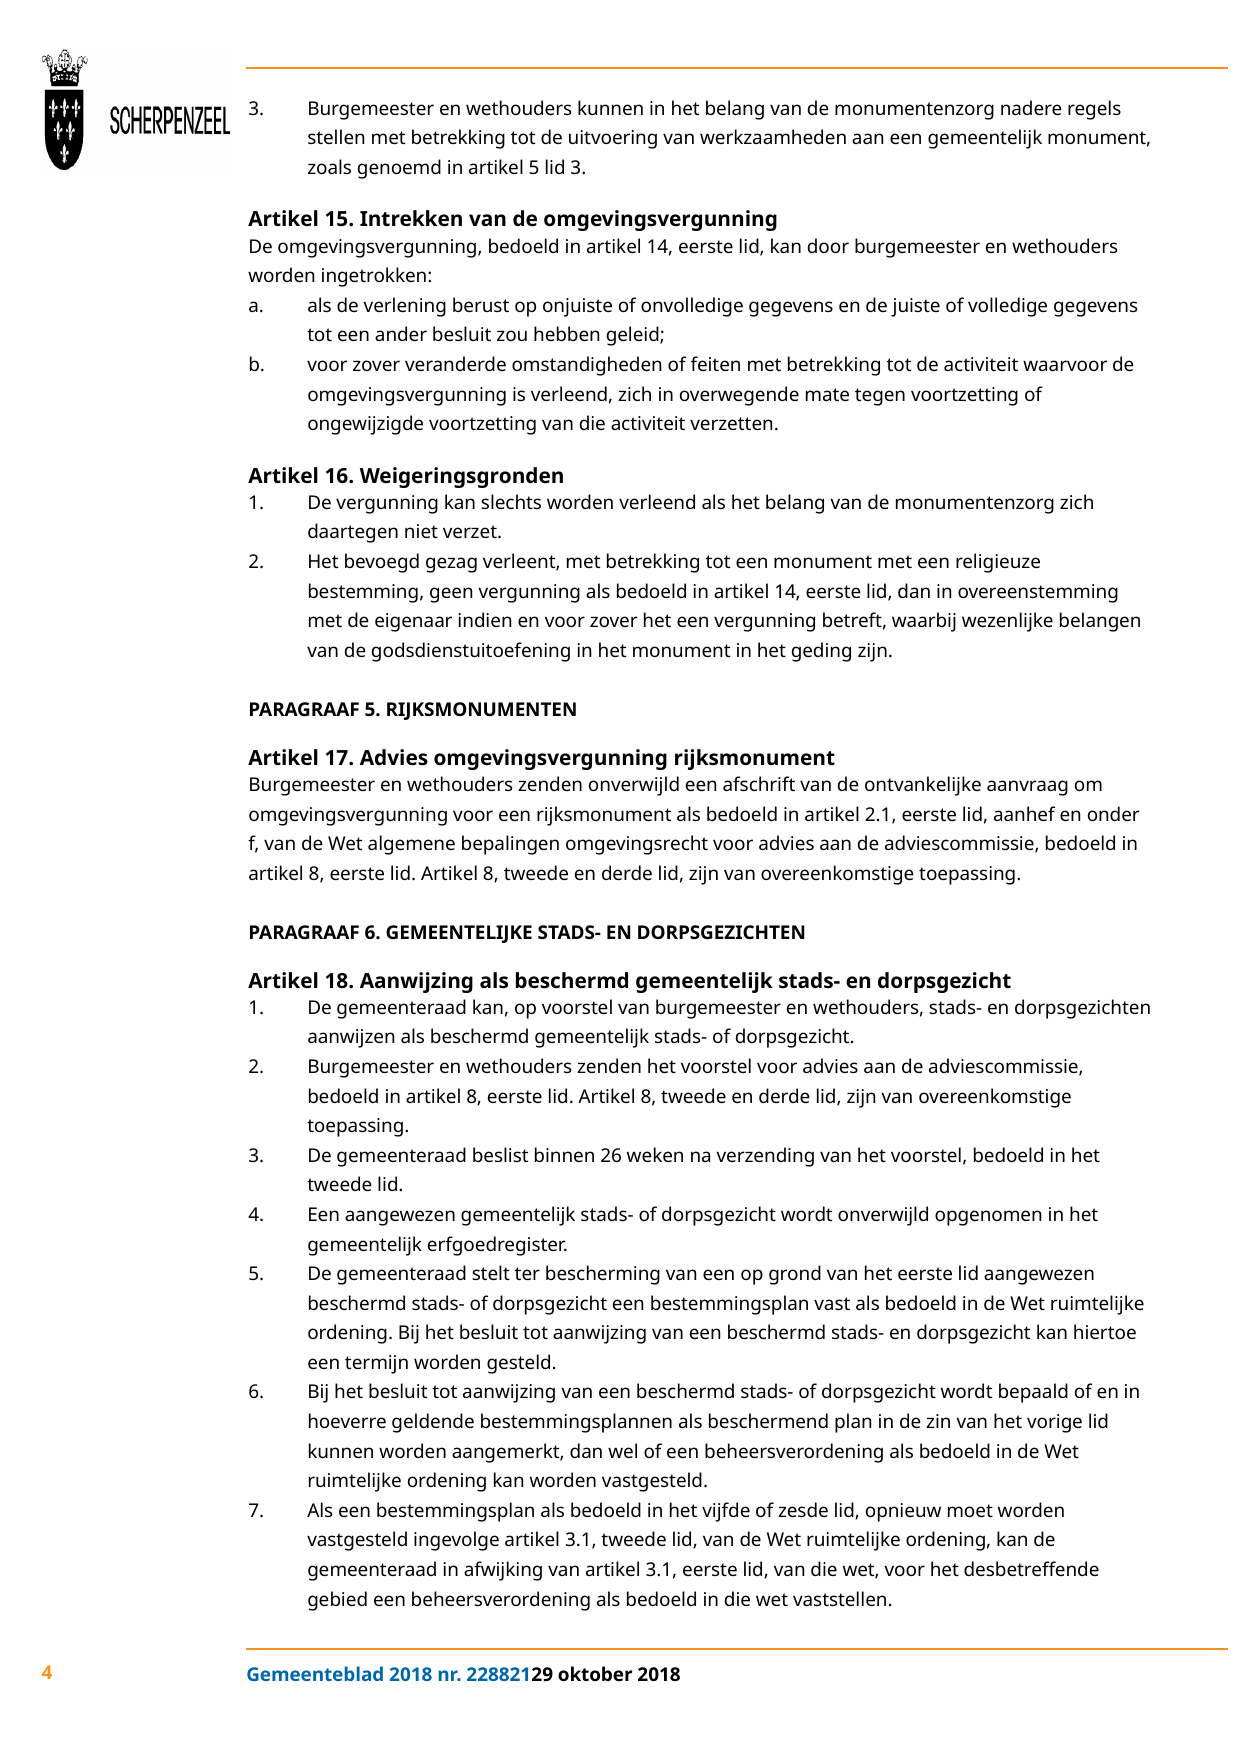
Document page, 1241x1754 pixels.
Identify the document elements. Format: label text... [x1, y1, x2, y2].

list Burgemeester en wethouders zenden het voorstel voor advies aan de adviescommissie, bedoeld in artikel 8, eerste lid. Artikel 8, tweede en derde lid, zijn van overeenkomstige toepassing. [248, 1053, 1152, 1138]
list Een aangewezen gemeentelijk stads- of dorpsgezicht wordt onverwijld opgenomen in het gemeentelijk erfgoedregister. [248, 1201, 1152, 1257]
list De gemeenteraad kan, op voorstel van burgemeester en wethouders, stads- en dorpsgezichten aanwijzen als beschermd gemeentelijk stads- of dorpsgezicht. [248, 994, 1152, 1049]
list De gemeenteraad beslist binnen 26 weken na verzending van het voorstel, bedoeld in het tweede lid. [248, 1142, 1152, 1197]
list Het bevoegd gezag verleent, met betrekking tot een monument met een religieuze bestemming, geen vergunning als bedoeld in artikel 14, eerste lid, dan in overeenstemming met de eigenaar indien en voor zover het een vergunning betreft, waarbij wezenlijke belangen van de godsdienstuitoefening in het monument in het geding zijn. [248, 548, 1152, 663]
text Artikel 18. Aanwijzing als beschermd gemeentelijk stads- en dorpsgezicht [248, 966, 1152, 994]
list Bij het besluit tot aanwijzing van een beschermd stads- of dorpsgezicht wordt bepaald of en in hoeverre geldende bestemmingsplannen als beschermend plan in de zin van het vorige lid kunnen worden aangemerkt, dan wel of een beheersverordening als bedoeld in de Wet ruimtelijke ordening kan worden vastgesteld. [248, 1379, 1152, 1493]
list als de verlening berust op onjuiste of onvolledige gegevens en de juiste of volledige gegevens tot een ander besluit zou hebben geleid; [248, 292, 1152, 347]
text PARAGRAAF 6. GEMEENTELIJKE STADS- EN DORPSGEZICHTEN [248, 919, 1152, 945]
text Artikel 16. Weigeringsgronden [248, 461, 1152, 489]
list De vergunning kan slechts worden verleend als het belang van de monumentenzorg zich daartegen niet verzet. [248, 489, 1152, 544]
list Als een bestemmingsplan als bedoeld in het vijfde of zesde lid, opnieuw moet worden vastgesteld ingevolge artikel 3.1, tweede lid, van de Wet ruimtelijke ordening, kan de gemeenteraad in afwijking van artikel 3.1, eerste lid, van die wet, voor het desbetreffende gebied een beheersverordening als bedoeld in die wet vaststellen. [248, 1497, 1152, 1612]
text Burgemeester en wethouders zenden onverwijld een afschrift van de ontvankelijke aanvraag om omgevingsvergunning voor een rijksmonument als bedoeld in artikel 2.1, eerste lid, aanhef en onder f, van de Wet algemene bepalingen omgevingsrecht voor advies aan de adviescommissie, bedoeld in artikel 8, eerste lid. Artikel 8, tweede en derde lid, zijn van overeenkomstige toepassing. [248, 771, 1152, 886]
text PARAGRAAF 5. RIJKSMONUMENTEN [248, 696, 1152, 722]
picture [41, 47, 231, 172]
list De gemeenteraad stelt ter bescherming van een op grond van het eerste lid aangewezen beschermd stads- of dorpsgezicht een bestemmingsplan vast als bedoeld in de Wet ruimtelijke ordening. Bij het besluit tot aanwijzing van een beschermd stads- en dorpsgezicht kan hiertoe een termijn worden gesteld. [248, 1260, 1152, 1375]
list Burgemeester en wethouders kunnen in het belang van de monumentenzorg nadere regels stellen met betrekking tot de uitvoering van werkzaamheden aan een gemeentelijk monument, zoals genoemd in artikel 5 lid 3. [248, 95, 1152, 180]
text Artikel 15. Intrekken van de omgevingsvergunning [248, 204, 1152, 233]
list voor zover veranderde omstandigheden of feiten met betrekking tot de activiteit waarvoor de omgevingsvergunning is verleend, zich in overwegende mate tegen voortzetting of ongewijzigde voortzetting van die activiteit verzetten. [248, 351, 1152, 436]
text De omgevingsvergunning, bedoeld in artikel 14, eerste lid, kan door burgemeester en wethouders worden ingetrokken: [248, 233, 1152, 288]
text Artikel 17. Advies omgevingsvergunning rijksmonument [248, 743, 1152, 771]
